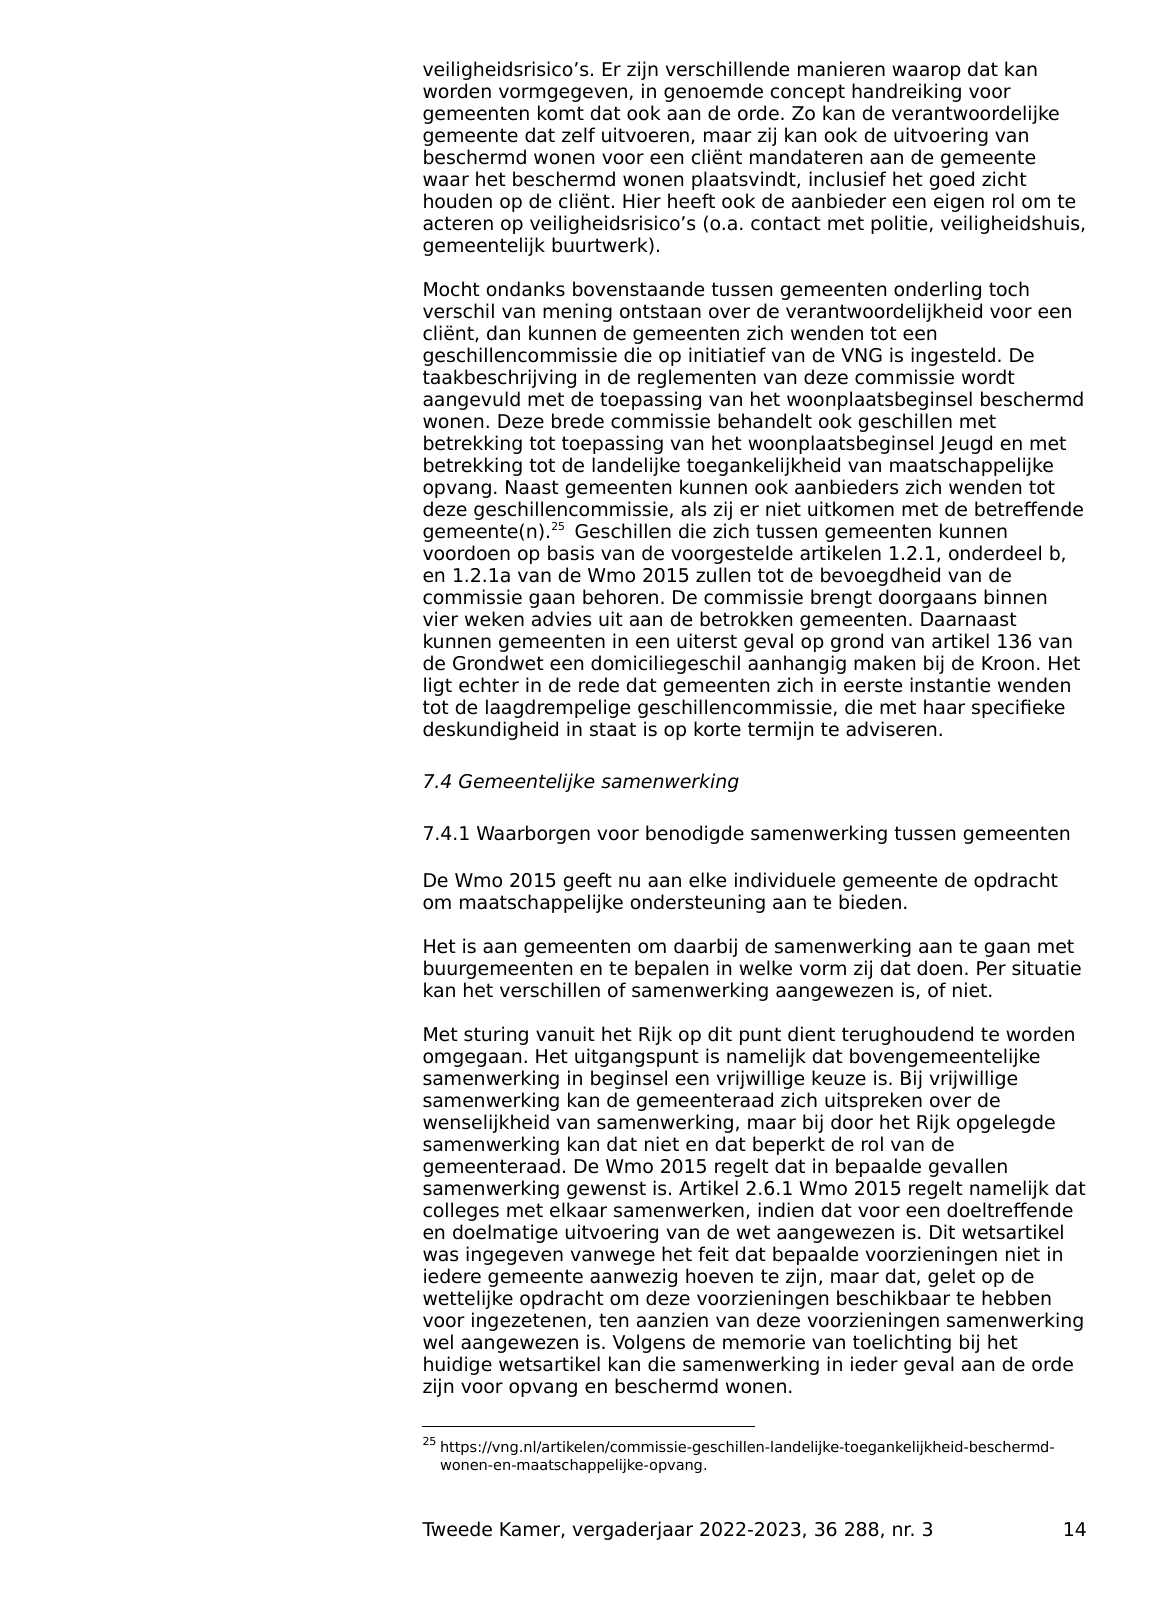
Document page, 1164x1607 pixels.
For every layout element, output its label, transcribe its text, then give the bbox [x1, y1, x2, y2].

text De Wmo 2015 geeft nu aan elke individuele gemeente de opdracht om maatschappelijke ondersteuning aan te bieden. [422, 869, 1087, 913]
subtitle 7.4.1 Waarborgen voor benodigde samenwerking tussen gemeenten [422, 823, 1087, 844]
subtitle 7.4 Gemeentelijke samenwerking [422, 771, 1087, 793]
text Mocht ondanks bovenstaande tussen gemeenten onderling toch verschil van mening ontstaan over de verantwoordelijkheid voor een cliënt, dan kunnen de gemeenten zich wenden tot een geschillencommissie die op initiatief van de VNG is ingesteld. De taakbeschrijving in de reglementen van deze commissie wordt aangevuld met de toepassing van het woonplaatsbeginsel beschermd wonen. Deze brede commissie behandelt ook geschillen met betrekking tot toepassing van het woonplaatsbeginsel Jeugd en met betrekking tot de landelijke toegankelijkheid van maatschappelijke opvang. Naast gemeenten kunnen ook aanbieders zich wenden tot deze geschillencommissie, als zij er niet uitkomen met de betreffende gemeente(n). Geschillen die zich tussen gemeenten kunnen voordoen op basis van de voorgestelde artikelen 1.2.1, onderdeel b, en 1.2.1a van de Wmo 2015 zullen tot de bevoegdheid van de commissie gaan behoren. De commissie brengt doorgaans binnen vier weken advies uit aan de betrokken gemeenten. Daarnaast kunnen gemeenten in een uiterst geval op grond van artikel 136 van de Grondwet een domiciliegeschil aanhangig maken bij de Kroon. Het ligt echter in de rede dat gemeenten zich in eerste instantie wenden tot de laagdrempelige geschillencommissie, die met haar specifieke deskundigheid in staat is op korte termijn te adviseren. [422, 279, 1087, 741]
text Het is aan gemeenten om daarbij de samenwerking aan te gaan met buurgemeenten en te bepalen in welke vorm zij dat doen. Per situatie kan het verschillen of samenwerking aangewezen is, of niet. [422, 936, 1087, 1002]
text https://vng.nl/artikelen/commissie-geschillen-landelijke-toegankelijkheid-beschermd-wonen-en-maatschappelijke-opvang. [422, 1435, 1087, 1474]
text Met sturing vanuit het Rijk op dit punt dient terughoudend te worden omgegaan. Het uitgangspunt is namelijk dat bovengemeentelijke samenwerking in beginsel een vrijwillige keuze is. Bij vrijwillige samenwerking kan de gemeenteraad zich uitspreken over de wenselijkheid van samenwerking, maar bij door het Rijk opgelegde samenwerking kan dat niet en dat beperkt de rol van de gemeenteraad. De Wmo 2015 regelt dat in bepaalde gevallen samenwerking gewenst is. Artikel 2.6.1 Wmo 2015 regelt namelijk dat colleges met elkaar samenwerken, indien dat voor een doeltreffende en doelmatige uitvoering van de wet aangewezen is. Dit wetsartikel was ingegeven vanwege het feit dat bepaalde voorzieningen niet in iedere gemeente aanwezig hoeven te zijn, maar dat, gelet op de wettelijke opdracht om deze voorzieningen beschikbaar te hebben voor ingezetenen, ten aanzien van deze voorzieningen samenwerking wel aangewezen is. Volgens de memorie van toelichting bij het huidige wetsartikel kan die samenwerking in ieder geval aan de orde zijn voor opvang en beschermd wonen. [422, 1024, 1087, 1397]
text veiligheidsrisico’s. Er zijn verschillende manieren waarop dat kan worden vormgegeven, in genoemde concept handreiking voor gemeenten komt dat ook aan de orde. Zo kan de verantwoordelijke gemeente dat zelf uitvoeren, maar zij kan ook de uitvoering van beschermd wonen voor een cliënt mandateren aan de gemeente waar het beschermd wonen plaatsvindt, inclusief het goed zicht houden op de cliënt. Hier heeft ook de aanbieder een eigen rol om te acteren op veiligheidsrisico’s (o.a. contact met politie, veiligheidshuis, gemeentelijk buurtwerk). [422, 59, 1087, 257]
